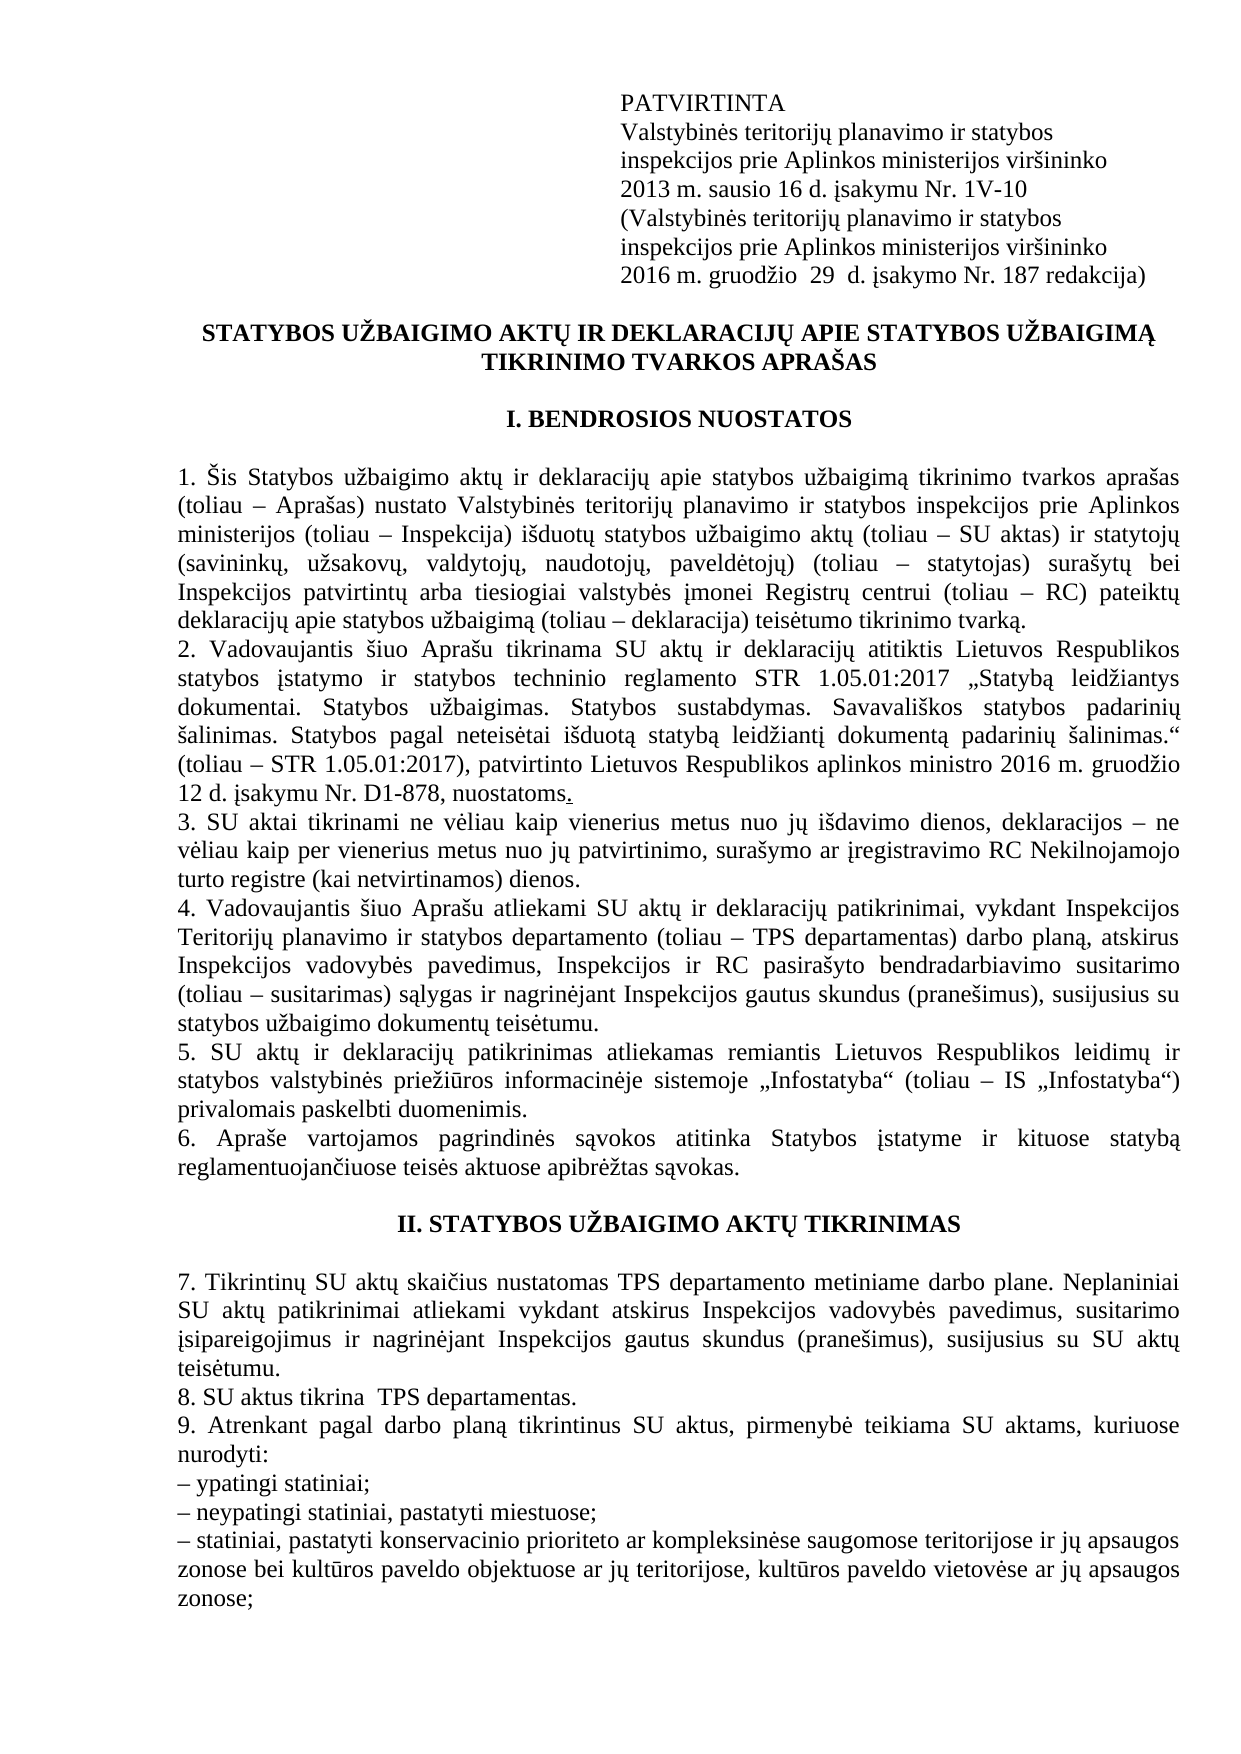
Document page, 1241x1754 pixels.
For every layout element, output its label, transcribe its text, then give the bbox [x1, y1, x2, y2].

text – ypatingi statiniai; [177, 1468, 1181, 1497]
text 6. Apraše vartojamos pagrindinės sąvokos atitinka Statybos įstatyme ir kituose statybą reglamentuojančiuose teisės aktuose apibrėžtas sąvokas. [177, 1123, 1181, 1180]
text 2016 m. gruodžio 29 d. įsakymo Nr. 187 redakcija) [620, 260, 1181, 289]
text I. BENDROSIOS NUOSTATOS [177, 404, 1181, 433]
text 5. SU aktų ir deklaracijų patikrinimas atliekamas remiantis Lietuvos Respublikos leidimų ir statybos valstybinės priežiūros informacinėje sistemoje „Infostatyba“ (toliau – IS „Infostatyba“) privalomais paskelbti duomenimis. [177, 1037, 1181, 1123]
text 8. SU aktus tikrina TPS departamentas. [177, 1382, 1181, 1410]
text II. STATYBOS UŽBAIGIMO AKTŲ TIKRINIMAS [177, 1209, 1181, 1238]
text inspekcijos prie Aplinkos ministerijos viršininko 2013 m. sausio 16 d. įsakymu Nr. 1V-10 [620, 145, 1181, 203]
text 7. Tikrintinų SU aktų skaičius nustatomas TPS departamento metiniame darbo plane. Neplaniniai SU aktų patikrinimai atliekami vykdant atskirus Inspekcijos vadovybės pavedimus, susitarimo įsipareigojimus ir nagrinėjant Inspekcijos gautus skundus (pranešimus), susijusius su SU aktų teisėtumu. [177, 1267, 1181, 1382]
text 2. Vadovaujantis šiuo Aprašu tikrinama SU aktų ir deklaracijų atitiktis Lietuvos Respublikos statybos įstatymo ir statybos techninio reglamento STR 1.05.01:2017 „Statybą leidžiantys dokumentai. Statybos užbaigimas. Statybos sustabdymas. Savavališkos statybos padarinių šalinimas. Statybos pagal neteisėtai išduotą statybą leidžiantį dokumentą padarinių šalinimas.“ (toliau – STR 1.05.01:2017), patvirtinto Lietuvos Respublikos aplinkos ministro 2016 m. gruodžio 12 d. įsakymu Nr. D1-878, nuostatoms. [177, 634, 1181, 807]
text STATYBOS UŽBAIGIMO AKTŲ IR DEKLARACIJŲ APIE STATYBOS UŽBAIGIMĄ TIKRINIMO TVARKOS APRAŠAS [177, 318, 1181, 375]
text Valstybinės teritorijų planavimo ir statybos [620, 117, 1181, 145]
text 3. SU aktai tikrinami ne vėliau kaip vienerius metus nuo jų išdavimo dienos, deklaracijos – ne vėliau kaip per vienerius metus nuo jų patvirtinimo, surašymo ar įregistravimo RC Nekilnojamojo turto registre (kai netvirtinamos) dienos. [177, 807, 1181, 893]
text – statiniai, pastatyti konservacinio prioriteto ar kompleksinėse saugomose teritorijose ir jų apsaugos zonose bei kultūros paveldo objektuose ar jų teritorijose, kultūros paveldo vietovėse ar jų apsaugos zonose; [177, 1525, 1181, 1612]
text – neypatingi statiniai, pastatyti miestuose; [177, 1497, 1181, 1525]
text 9. Atrenkant pagal darbo planą tikrintinus SU aktus, pirmenybė teikiama SU aktams, kuriuose nurodyti: [177, 1410, 1181, 1468]
text 1. Šis Statybos užbaigimo aktų ir deklaracijų apie statybos užbaigimą tikrinimo tvarkos aprašas (toliau – Aprašas) nustato Valstybinės teritorijų planavimo ir statybos inspekcijos prie Aplinkos ministerijos (toliau – Inspekcija) išduotų statybos užbaigimo aktų (toliau – SU aktas) ir statytojų (savininkų, užsakovų, valdytojų, naudotojų, paveldėtojų) (toliau – statytojas) surašytų bei Inspekcijos patvirtintų arba tiesiogiai valstybės įmonei Registrų centrui (toliau – RC) pateiktų deklaracijų apie statybos užbaigimą (toliau – deklaracija) teisėtumo tikrinimo tvarką. [177, 462, 1181, 634]
text PATVIRTINTA [620, 88, 1181, 117]
text (Valstybinės teritorijų planavimo ir statybos [620, 203, 1181, 232]
text inspekcijos prie Aplinkos ministerijos viršininko [620, 232, 1181, 260]
text 4. Vadovaujantis šiuo Aprašu atliekami SU aktų ir deklaracijų patikrinimai, vykdant Inspekcijos Teritorijų planavimo ir statybos departamento (toliau – TPS departamentas) darbo planą, atskirus Inspekcijos vadovybės pavedimus, Inspekcijos ir RC pasirašyto bendradarbiavimo susitarimo (toliau – susitarimas) sąlygas ir nagrinėjant Inspekcijos gautus skundus (pranešimus), susijusius su statybos užbaigimo dokumentų teisėtumu. [177, 893, 1181, 1037]
